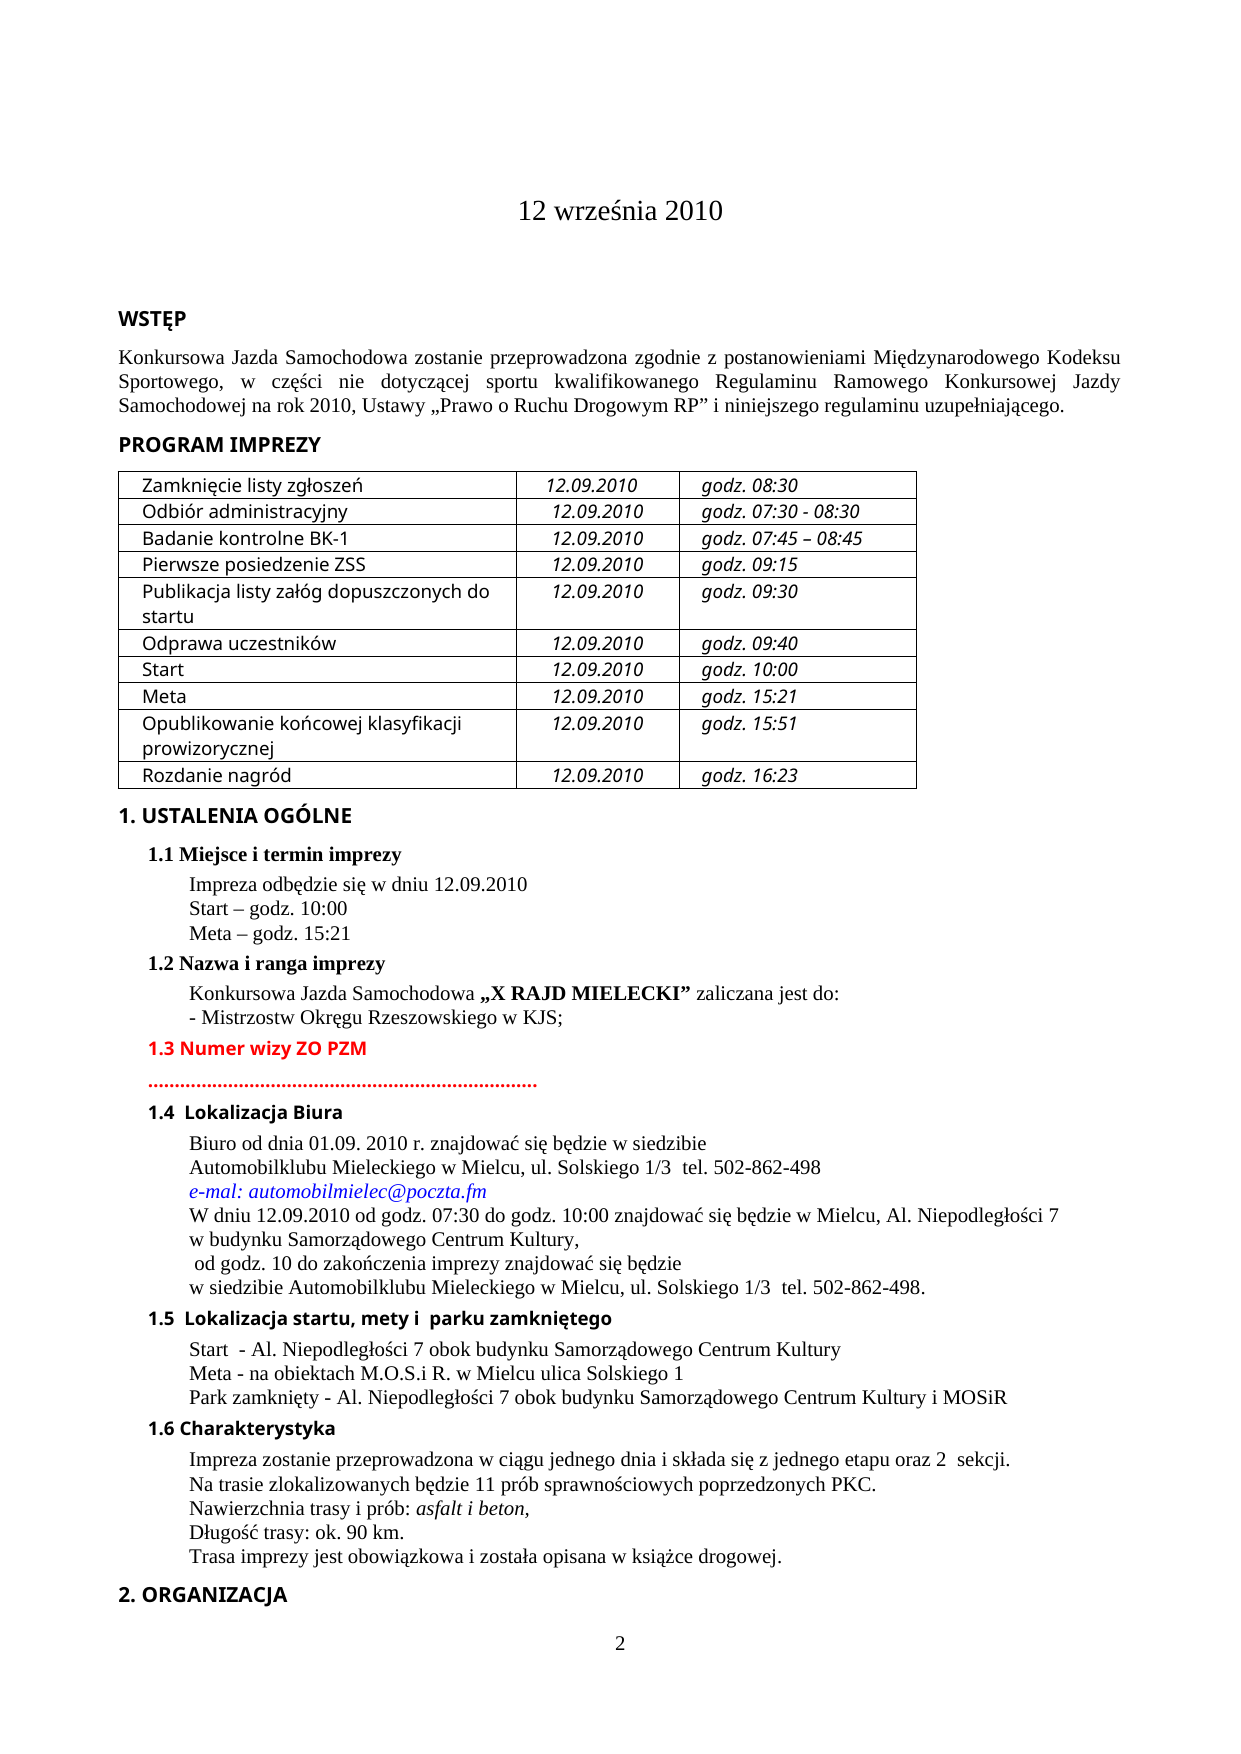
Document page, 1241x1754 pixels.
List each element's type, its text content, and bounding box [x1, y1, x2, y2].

table_cell godz. 10:00 [680, 657, 916, 682]
text Meta – godz. 15:21 [189, 920, 1122, 944]
table_cell 12.09.2010 [517, 552, 679, 577]
text 1.3 Numer wizy ZO PZM [148, 1035, 1122, 1061]
text Trasa imprezy jest obowiązkowa i została opisana w książce drogowej. [189, 1544, 1122, 1568]
table_cell Badanie kontrolne BK-1 [119, 525, 516, 551]
table_header godz. 08:30 [680, 472, 916, 497]
text Meta - na obiektach M.O.S.i R. w Mielcu ulica Solskiego 1 [189, 1361, 1122, 1385]
text 12 września 2010 [118, 193, 1122, 227]
table_cell Opublikowanie końcowej klasyfikacji prowizorycznej [119, 710, 516, 761]
text ………………………………………………………………. [148, 1067, 1122, 1093]
table_cell Pierwsze posiedzenie ZSS [119, 552, 516, 577]
text Na trasie zlokalizowanych będzie 11 prób sprawnościowych poprzedzonych PKC. [189, 1471, 1137, 1496]
table_cell godz. 09:30 [680, 578, 916, 629]
table_header Zamknięcie listy zgłoszeń [119, 472, 516, 497]
text 1.6 Charakterystyka [148, 1416, 1122, 1441]
table_cell Rozdanie nagród [119, 762, 516, 787]
text Impreza odbędzie się w dniu 12.09.2010 [189, 872, 1122, 896]
text Start - Al. Niepodległości 7 obok budynku Samorządowego Centrum Kultury [189, 1337, 1122, 1361]
text Konkursowa Jazda Samochodowa zostanie przeprowadzona zgodnie z postanowieniami Międzynarodowego Kodeksu Sportowego, w części nie dotyczącej sportu kwalifikowanego Regulaminu Ramowego Konkursowej Jazdy Samochodowej na rok 2010, Ustawy „Prawo o Ruchu Drogowym RP” i niniejszego regulaminu uzupełniającego. [118, 345, 1122, 417]
text od godz. 10 do zakończenia imprezy znajdować się będzie [189, 1251, 1122, 1275]
table_cell godz. 07:30 - 08:30 [680, 499, 916, 524]
table_cell 12.09.2010 [517, 499, 679, 524]
text PROGRAM IMPREZY [118, 430, 1122, 458]
table_cell godz. 15:21 [680, 683, 916, 709]
table_cell 12.09.2010 [517, 762, 679, 787]
table_cell Odbiór administracyjny [119, 499, 516, 524]
text Biuro od dnia 01.09. 2010 r. znajdować się będzie w siedzibie [189, 1131, 1122, 1155]
table_cell 12.09.2010 [517, 525, 679, 551]
table_cell Meta [119, 683, 516, 709]
table_cell 12.09.2010 [517, 683, 679, 709]
table_cell godz. 09:15 [680, 552, 916, 577]
text 1. USTALENIA OGÓLNE [118, 801, 1122, 829]
table_cell 12.09.2010 [517, 710, 679, 761]
text 2. ORGANIZACJA [118, 1580, 1122, 1609]
table_header 12.09.2010 [517, 472, 679, 497]
text 1.1 Miejsce i termin imprezy [148, 842, 1122, 866]
table_cell godz. 16:23 [680, 762, 916, 787]
text w budynku Samorządowego Centrum Kultury, [189, 1227, 1122, 1251]
text Nawierzchnia trasy i prób: asfalt i beton, [189, 1496, 1122, 1519]
text w siedzibie Automobilklubu Mieleckiego w Mielcu, ul. Solskiego 1/3 tel. 502-862-498. [189, 1275, 1122, 1299]
text Automobilklubu Mieleckiego w Mielcu, ul. Solskiego 1/3 tel. 502-862-498 [189, 1155, 1122, 1179]
text Start – godz. 10:00 [189, 896, 1122, 920]
table_cell godz. 07:45 – 08:45 [680, 525, 916, 551]
table_cell 12.09.2010 [517, 578, 679, 629]
text Park zamknięty - Al. Niepodległości 7 obok budynku Samorządowego Centrum Kultury i MOSiR [189, 1385, 1122, 1409]
text e-mal: automobilmielec@poczta.fm [189, 1179, 1122, 1203]
table_cell Start [119, 657, 516, 682]
text Impreza zostanie przeprowadzona w ciągu jednego dnia i składa się z jednego etapu oraz 2 sekcji. [189, 1447, 1122, 1471]
table_cell Publikacja listy załóg dopuszczonych do startu [119, 578, 516, 629]
table_cell godz. 09:40 [680, 630, 916, 656]
text WSTĘP [118, 304, 1122, 333]
table_cell 12.09.2010 [517, 630, 679, 656]
text 1.2 Nazwa i ranga imprezy [148, 951, 1122, 975]
text - Mistrzostw Okręgu Rzeszowskiego w KJS; [189, 1005, 1122, 1029]
table_cell Odprawa uczestników [119, 630, 516, 656]
table_cell godz. 15:51 [680, 710, 916, 761]
text 1.5 Lokalizacja startu, mety i parku zamkniętego [148, 1305, 1122, 1331]
text W dniu 12.09.2010 od godz. 07:30 do godz. 10:00 znajdować się będzie w Mielcu, Al. Niepodległości 7 [189, 1203, 1122, 1227]
table_cell 12.09.2010 [517, 657, 679, 682]
text 1.4 Lokalizacja Biura [148, 1099, 1122, 1124]
text Konkursowa Jazda Samochodowa „X RAJD MIELECKI” zaliczana jest do: [189, 981, 1122, 1005]
text Długość trasy: ok. 90 km. [189, 1519, 1122, 1544]
